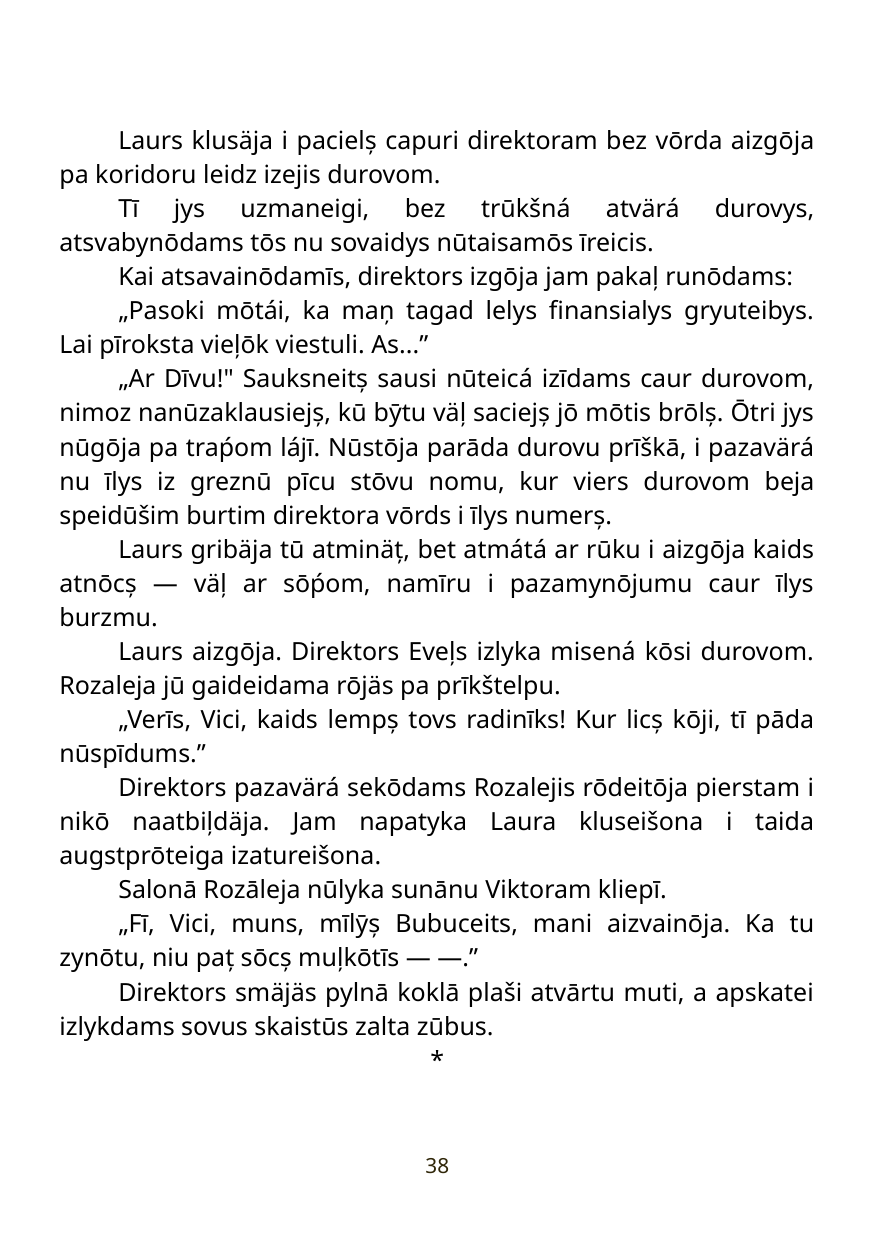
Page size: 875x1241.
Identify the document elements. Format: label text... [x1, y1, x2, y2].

text „Pasoki mōtái, ka maņ tagad lelys finansialys gryuteibys. Lai pīroksta vieļōk viestuli. As...” [59, 293, 815, 361]
text Tī jys uzmaneigi, bez trūkšná atvärá durovys, atsvabynōdams tōs nu sovaidys nūtaisamōs īreicis. [59, 191, 815, 259]
text „Verīs, Vici, kaids lempș tovs radinīks! Kur licș kōji, tī pāda nūspīdums.” [59, 702, 815, 770]
text Direktors smäjäs pylnā koklā plaši atvārtu muti, a apskatei izlykdams sovus skaistūs zalta zūbus. [59, 974, 815, 1042]
text „Ar Dīvu!" Sauksneitș sausi nūteicá izīdams caur durovom, nimoz nanūzaklausiejș, kū bȳtu väļ saciejș jō mōtis brōlș. Ōtri jys nūgōja pa traṕom lájī. Nūstōja parāda durovu prīškā, i pazavärá nu īlys iz greznū pīcu stōvu nomu, kur viers durovom beja speidūšim burtim direktora vōrds i īlys numerș. [59, 361, 815, 531]
text Kai atsavainōdamīs, direktors izgōja jam pakaļ runōdams: [59, 259, 815, 293]
text Laurs klusäja i pacielș capuri direktoram bez vōrda aizgōja pa koridoru leidz izejis durovom. [59, 123, 815, 191]
text „Fī, Vici, muns, mīlȳș Bubuceits, mani aizvainōja. Ka tu zynōtu, niu paț sōcș muļkōtīs — —.” [59, 906, 815, 974]
text * [59, 1042, 815, 1076]
text Salonā Rozāleja nūlyka sunānu Viktoram kliepī. [59, 872, 815, 906]
text Laurs gribäja tū atminäț, bet atmátá ar rūku i aizgōja kaids atnōcș — väļ ar sōṕom, namīru i pazamynōjumu caur īlys burzmu. [59, 531, 815, 633]
text Direktors pazavärá sekōdams Rozalejis rōdeitōja pierstam i nikō naatbiļdäja. Jam napatyka Laura kluseišona i taida augstprōteiga izatureišona. [59, 770, 815, 872]
text Laurs aizgōja. Direktors Eveļs izlyka misená kōsi durovom. Rozaleja jū gaideidama rōjäs pa prīkštelpu. [59, 633, 815, 702]
